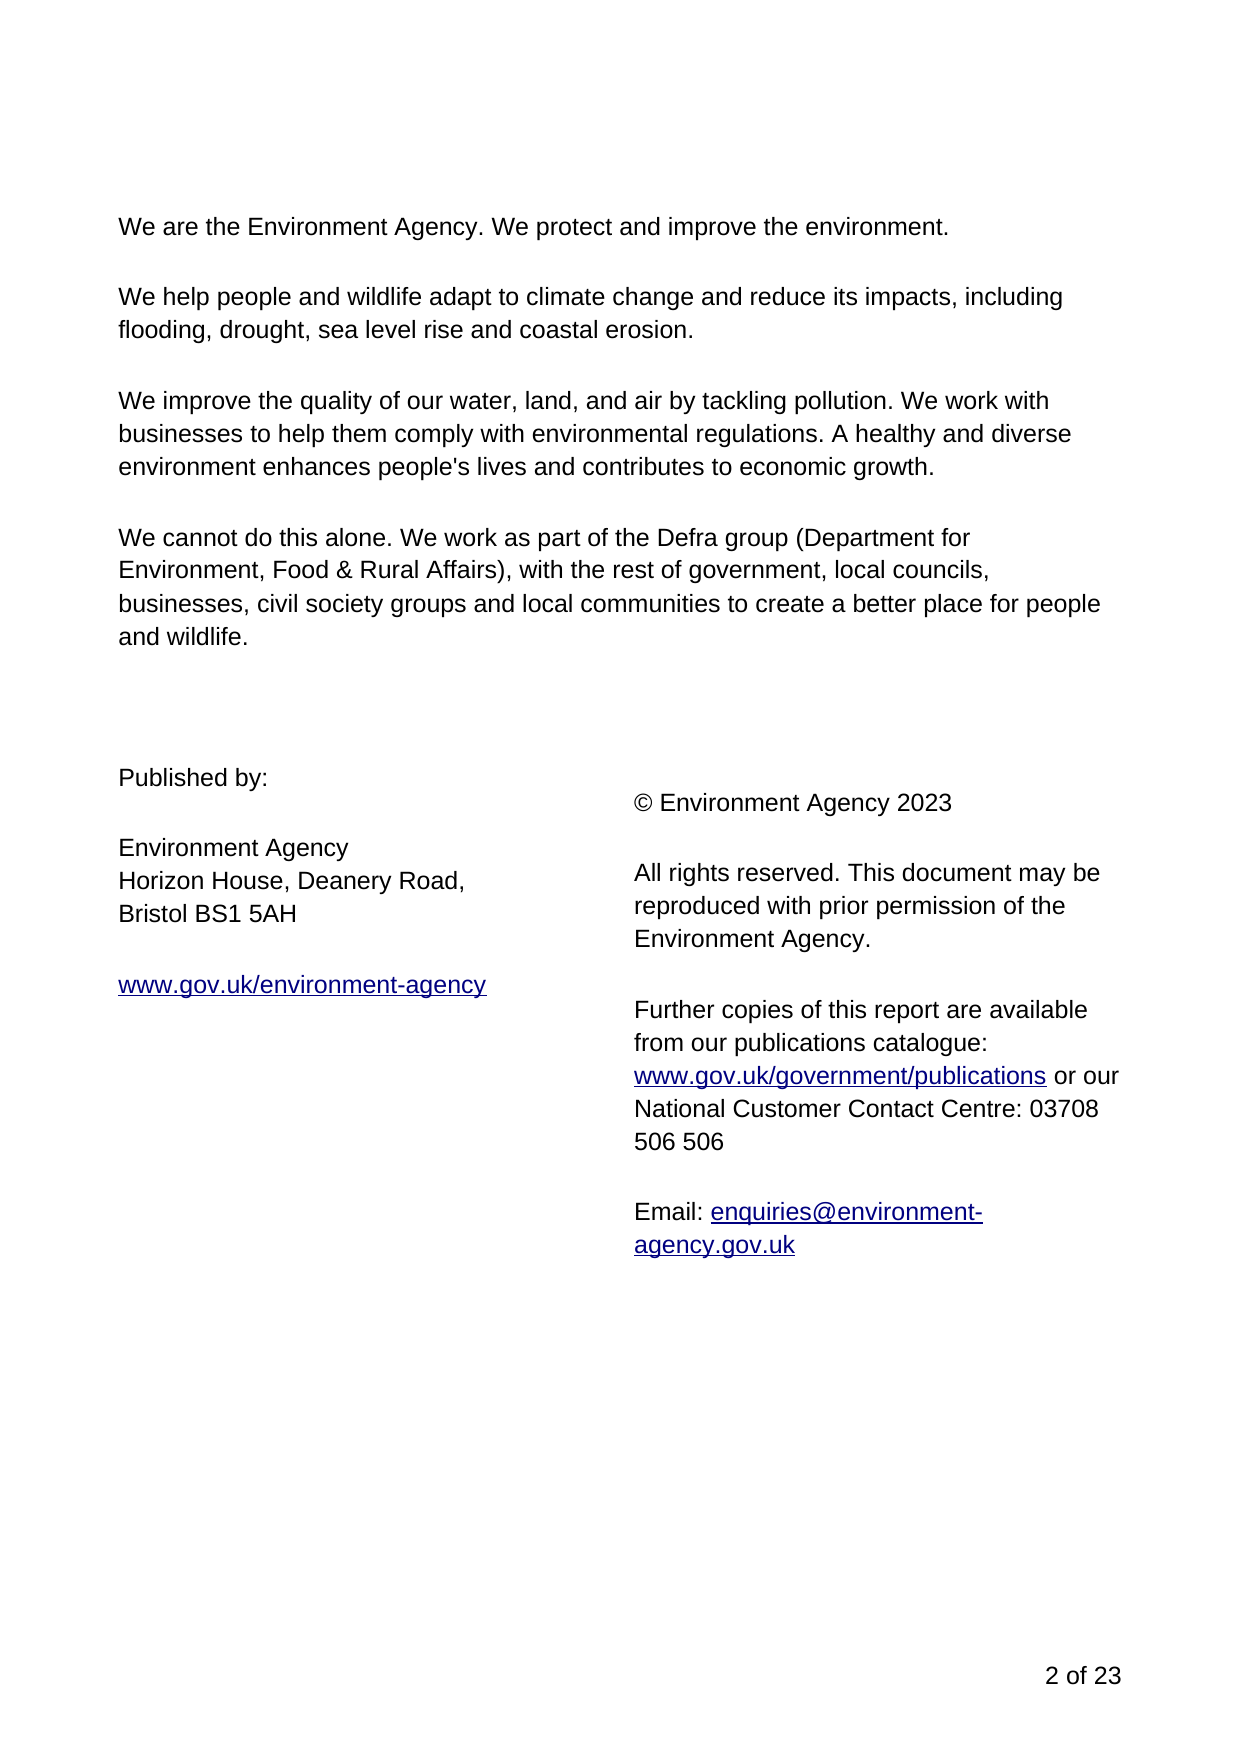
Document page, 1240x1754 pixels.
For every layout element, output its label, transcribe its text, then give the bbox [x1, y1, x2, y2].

text Published by: [118, 763, 605, 791]
text We cannot do this alone. We work as part of the Defra group (Department for Environment, Food & Rural Affairs), with the rest of government, local councils, businesses, civil society groups and local communities to create a better place for people and wildlife. [118, 522, 1121, 650]
text We improve the quality of our water, land, and air by tackling pollution. We work with businesses to help them comply with environmental regulations. A healthy and diverse environment enhances people's lives and contributes to economic growth. [118, 386, 1121, 481]
text We are the Environment Agency. We protect and improve the environment. [118, 212, 1121, 241]
text Further copies of this report are available from our publications catalogue: www.gov.uk/government/publications or our National Customer Contact Centre: 03708 506 506 [634, 995, 1121, 1156]
text © Environment Agency 2023 [634, 788, 1121, 816]
text We help people and wildlife adapt to climate change and reduce its impacts, including flooding, drought, sea level rise and coastal erosion. [118, 282, 1121, 344]
text Environment Agency Horizon House, Deanery Road, Bristol BS1 5AH [118, 833, 605, 928]
text All rights reserved. This document may be reproduced with prior permission of the Environment Agency. [634, 858, 1121, 953]
text Email: enquiries@environment-agency.gov.uk [634, 1197, 1121, 1259]
text www.gov.uk/environment-agency [118, 970, 605, 998]
